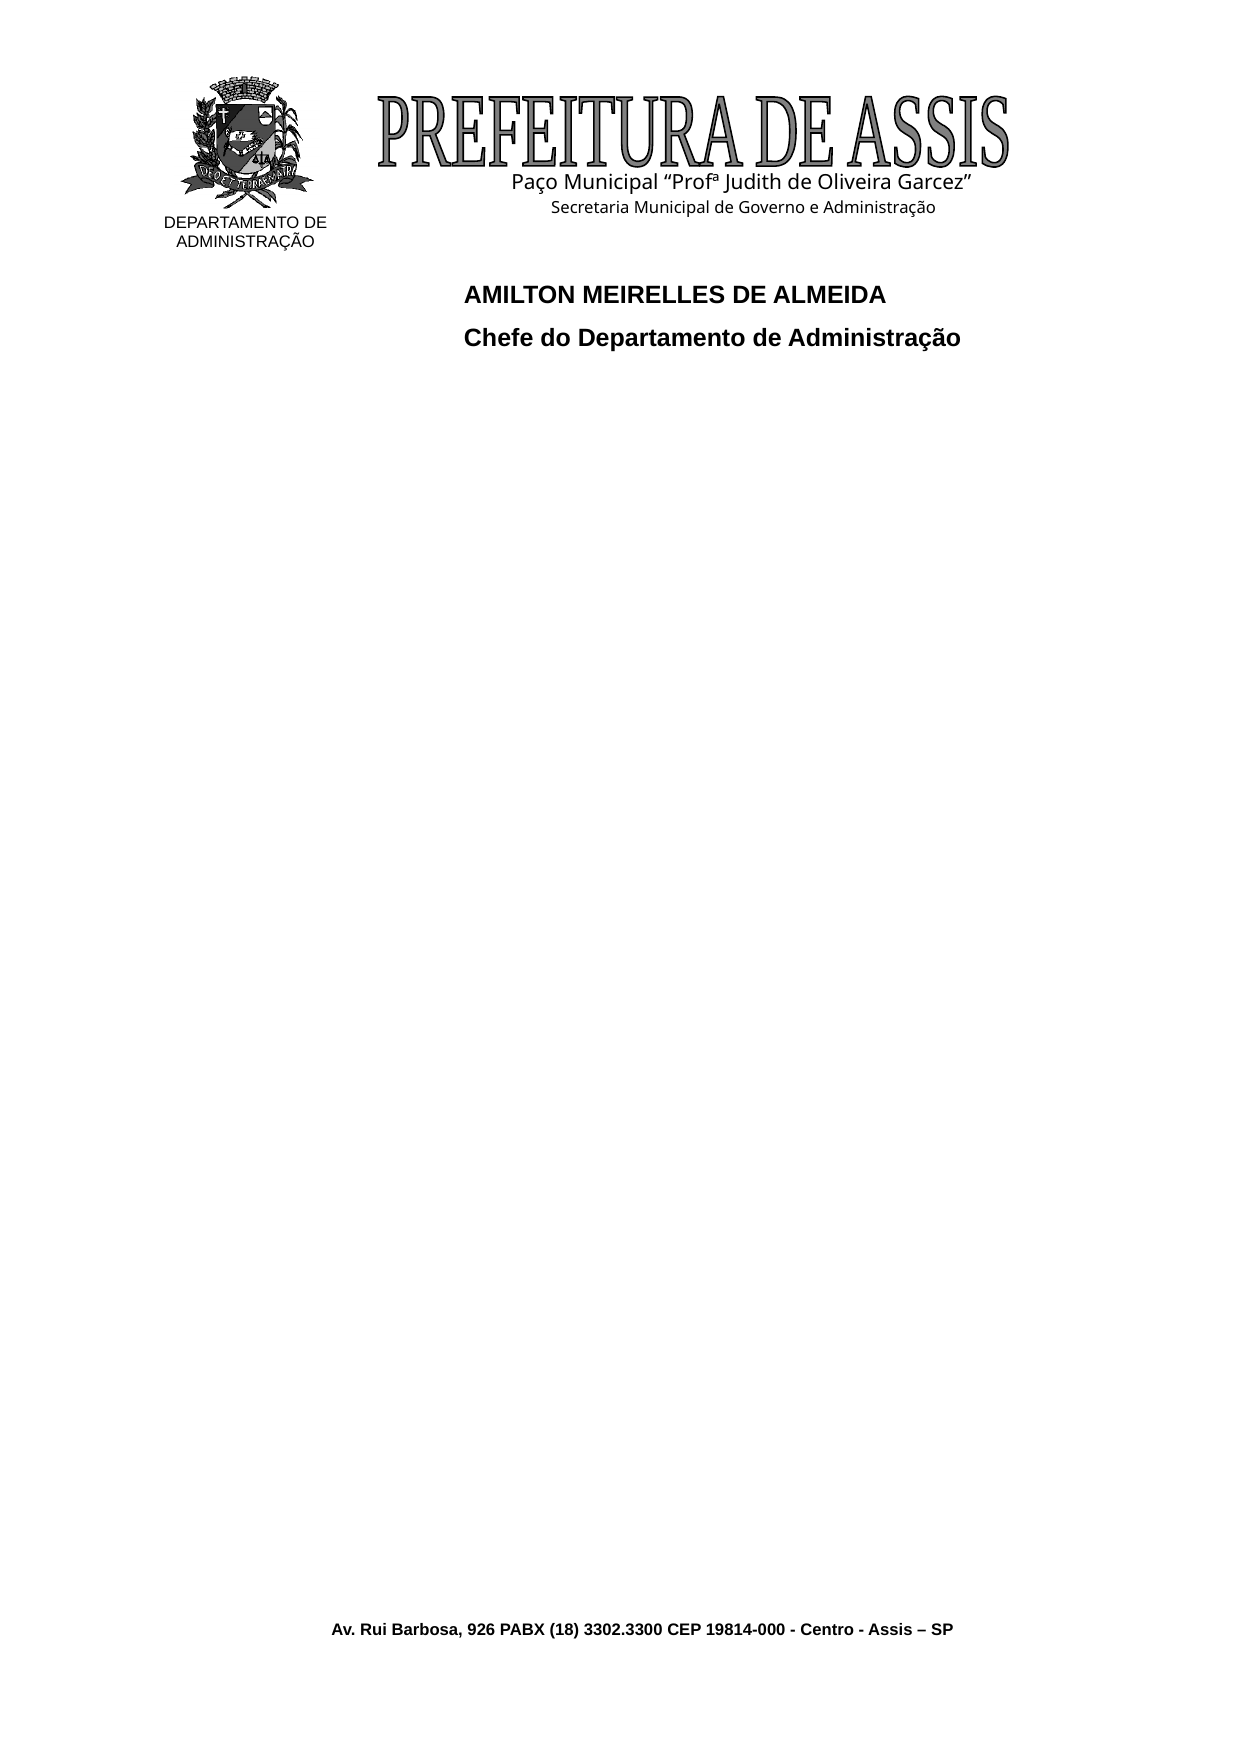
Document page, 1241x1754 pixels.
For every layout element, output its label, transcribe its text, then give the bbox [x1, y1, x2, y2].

text AMILTON MEIRELLES DE ALMEIDA Chefe do Departamento de Administração [169, 280, 1107, 352]
